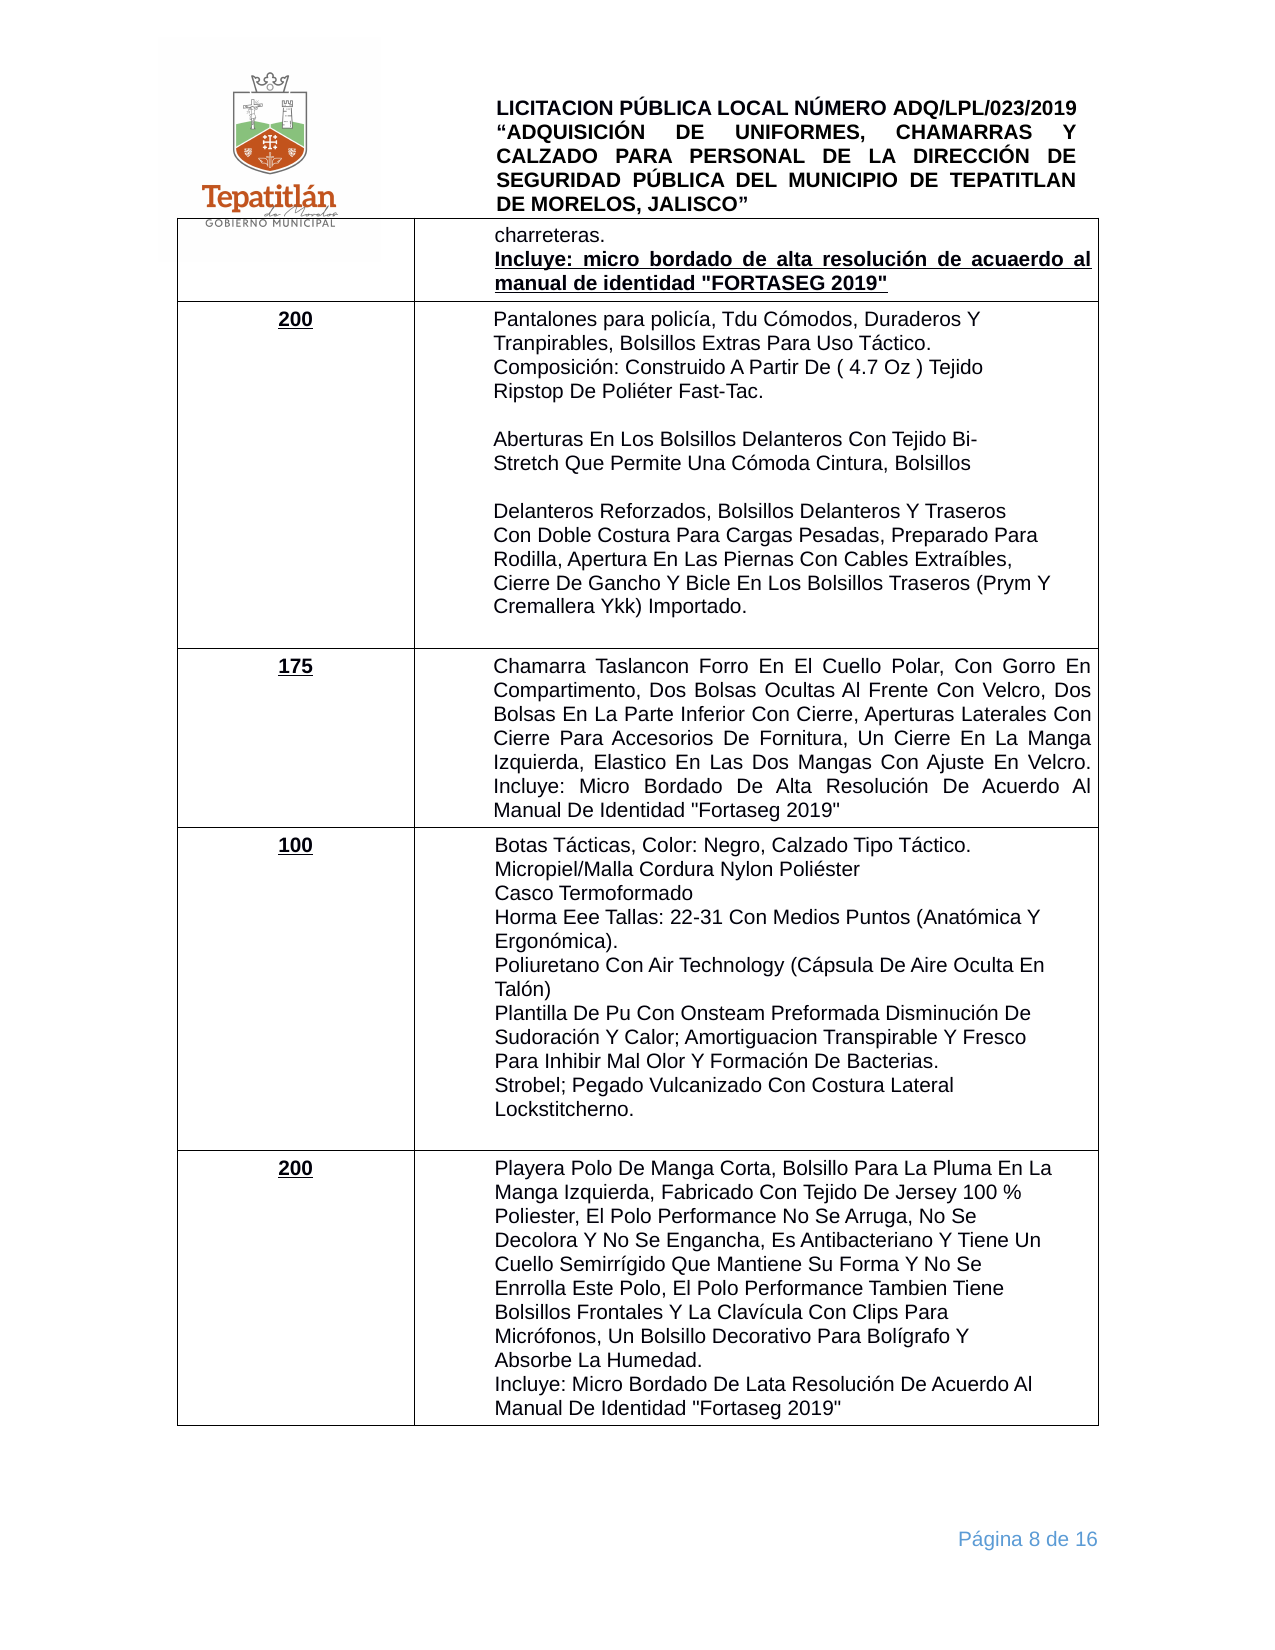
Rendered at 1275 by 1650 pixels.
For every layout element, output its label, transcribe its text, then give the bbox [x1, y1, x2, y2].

table_cell 175 [178, 649, 414, 827]
table_cell Botas Tácticas, Color: Negro, Calzado Tipo Táctico. Micropiel/Malla Cordura Nylon Poliéster Casco Termoformado Horma Eee Tallas: 22-31 Con Medios Puntos (Anatómica Y Ergonómica). Poliuretano Con Air Technology (Cápsula De Aire Oculta En Talón) Plantilla De Pu Con Onsteam Preformada Disminución De Sudoración Y Calor; Amortiguacion Transpirable Y Fresco Para Inhibir Mal Olor Y Formación De Bacterias. Strobel; Pegado Vulcanizado Con Costura Lateral Lockstitcherno. [415, 828, 1098, 1150]
table_cell 200 [178, 302, 414, 648]
table_cell 100 [178, 828, 414, 1150]
table_cell Chamarra Taslancon Forro En El Cuello Polar, Con Gorro En Compartimento, Dos Bolsas Ocultas Al Frente Con Velcro, Dos Bolsas En La Parte Inferior Con Cierre, Aperturas Laterales Con Cierre Para Accesorios De Fornitura, Un Cierre En La Manga Izquierda, Elastico En Las Dos Mangas Con Ajuste En Velcro. Incluye: Micro Bordado De Alta Resolución De Acuerdo Al Manual De Identidad "Fortaseg 2019" [415, 649, 1098, 827]
table_cell Pantalones para policía, Tdu Cómodos, Duraderos Y Tranpirables, Bolsillos Extras Para Uso Táctico. Composición: Construido A Partir De ( 4.7 Oz ) Tejido Ripstop De Poliéter Fast-Tac. Aberturas En Los Bolsillos Delanteros Con Tejido Bi- Stretch Que Permite Una Cómoda Cintura, Bolsillos Delanteros Reforzados, Bolsillos Delanteros Y Traseros Con Doble Costura Para Cargas Pesadas, Preparado Para Rodilla, Apertura En Las Piernas Con Cables Extraíbles, Cierre De Gancho Y Bicle En Los Bolsillos Traseros (Prym Y Cremallera Ykk) Importado. [415, 302, 1098, 648]
picture [158, 37, 382, 262]
table_cell charreteras. Incluye: micro bordado de alta resolución de acuaerdo al manual de identidad "FORTASEG 2019" [415, 219, 1098, 301]
table_cell Playera Polo De Manga Corta, Bolsillo Para La Pluma En La Manga Izquierda, Fabricado Con Tejido De Jersey 100 % Poliester, El Polo Performance No Se Arruga, No Se Decolora Y No Se Engancha, Es Antibacteriano Y Tiene Un Cuello Semirrígido Que Mantiene Su Forma Y No Se Enrrolla Este Polo, El Polo Performance Tambien Tiene Bolsillos Frontales Y La Clavícula Con Clips Para Micrófonos, Un Bolsillo Decorativo Para Bolígrafo Y Absorbe La Humedad. Incluye: Micro Bordado De Lata Resolución De Acuerdo Al Manual De Identidad "Fortaseg 2019" [415, 1151, 1098, 1425]
table_cell [178, 219, 414, 301]
table_cell 200 [178, 1151, 414, 1425]
